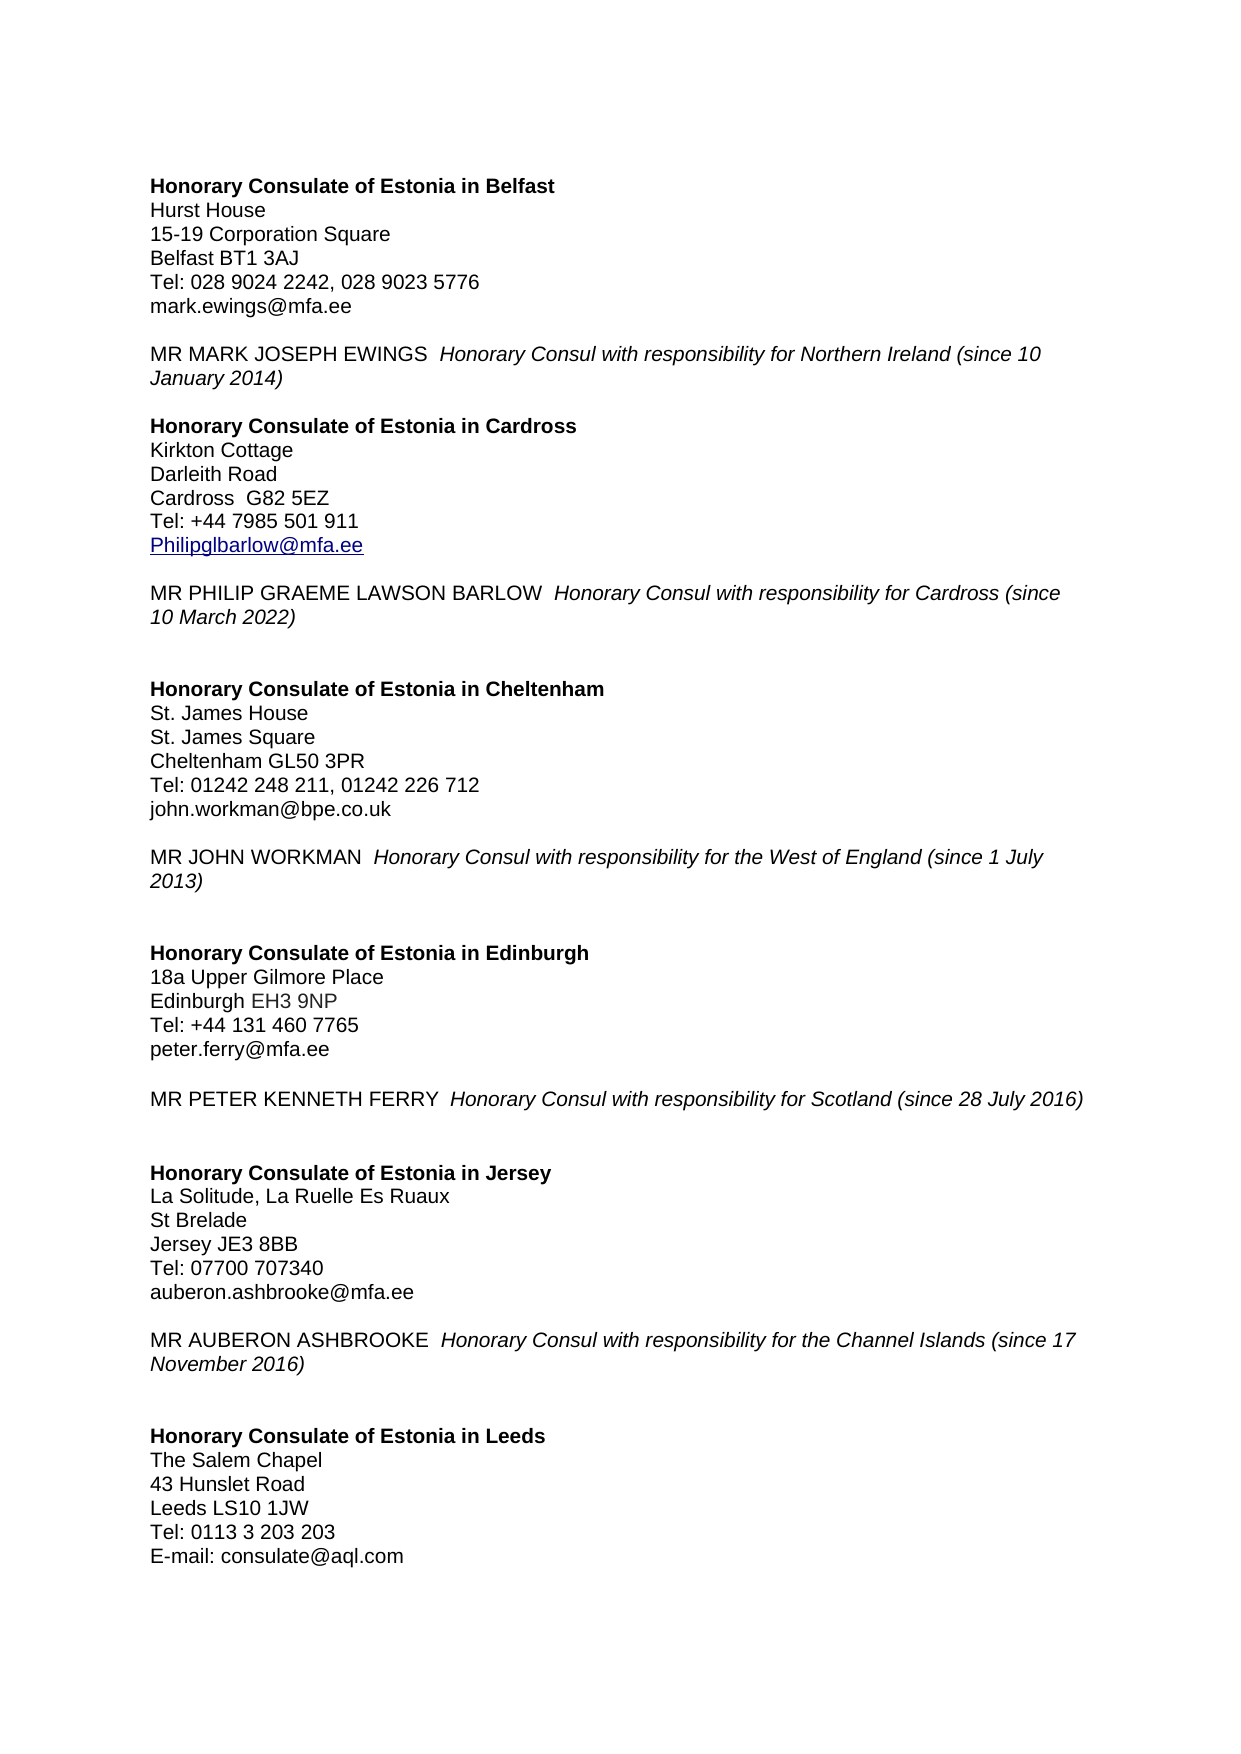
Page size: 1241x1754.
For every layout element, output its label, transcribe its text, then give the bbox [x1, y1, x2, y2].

text Honorary Consulate of Estonia in Cheltenham [150, 677, 1090, 701]
text La Solitude, La Ruelle Es Ruaux [150, 1184, 1090, 1208]
text Honorary Consulate of Estonia in Belfast [150, 174, 1090, 198]
text mark.ewings@mfa.ee [150, 294, 1090, 318]
text Cheltenham GL50 3PR [150, 749, 1090, 773]
text Edinburgh EH3 9NP [150, 988, 1090, 1012]
text Belfast BT1 3AJ [150, 246, 1090, 270]
text 15-19 Corporation Square [150, 222, 1090, 246]
text Tel: +44 7985 501 911 [150, 509, 1090, 533]
text Kirkton Cottage [150, 437, 1090, 461]
text Philipglbarlow@mfa.ee [150, 533, 1090, 557]
text MR PETER KENNETH FERRY Honorary Consul with responsibility for Scotland (since 28 July 2016) [150, 1084, 1090, 1112]
text Tel: 07700 707340 [150, 1256, 1090, 1280]
text john.workman@bpe.co.uk [150, 797, 1090, 821]
text Honorary Consulate of Estonia in Jersey [150, 1160, 1090, 1184]
text St. James Square [150, 725, 1090, 749]
text Tel: 01242 248 211, 01242 226 712 [150, 773, 1090, 797]
text Honorary Consulate of Estonia in Leeds [150, 1424, 1090, 1448]
text Tel: +44 131 460 7765 peter.ferry@mfa.ee [150, 1012, 1090, 1060]
text Tel: 028 9024 2242, 028 9023 5776 [150, 270, 1090, 294]
text MR JOHN WORKMAN Honorary Consul with responsibility for the West of England (since 1 July 2013) [150, 845, 1090, 893]
text St Brelade [150, 1208, 1090, 1232]
text Darleith Road [150, 461, 1090, 485]
text Jersey JE3 8BB [150, 1232, 1090, 1256]
text MR PHILIP GRAEME LAWSON BARLOW Honorary Consul with responsibility for Cardross (since 10 March 2022) [150, 581, 1090, 629]
text MR MARK JOSEPH EWINGS Honorary Consul with responsibility for Northern Ireland (since 10 January 2014) [150, 342, 1090, 389]
text Honorary Consulate of Estonia in Edinburgh [150, 941, 1090, 964]
text Tel: 0113 3 203 203 E-mail: consulate@aql.com [150, 1520, 1090, 1568]
text St. James House [150, 701, 1090, 725]
text MR AUBERON ASHBROOKE Honorary Consul with responsibility for the Channel Islands (since 17 November 2016) [150, 1328, 1090, 1376]
text Honorary Consulate of Estonia in Cardross [150, 413, 1090, 437]
text 18a Upper Gilmore Place [150, 964, 1090, 988]
text Hurst House [150, 198, 1090, 222]
text The Salem Chapel 43 Hunslet Road Leeds LS10 1JW [150, 1448, 1090, 1520]
text auberon.ashbrooke@mfa.ee [150, 1280, 1090, 1304]
text Cardross G82 5EZ [150, 485, 1090, 509]
